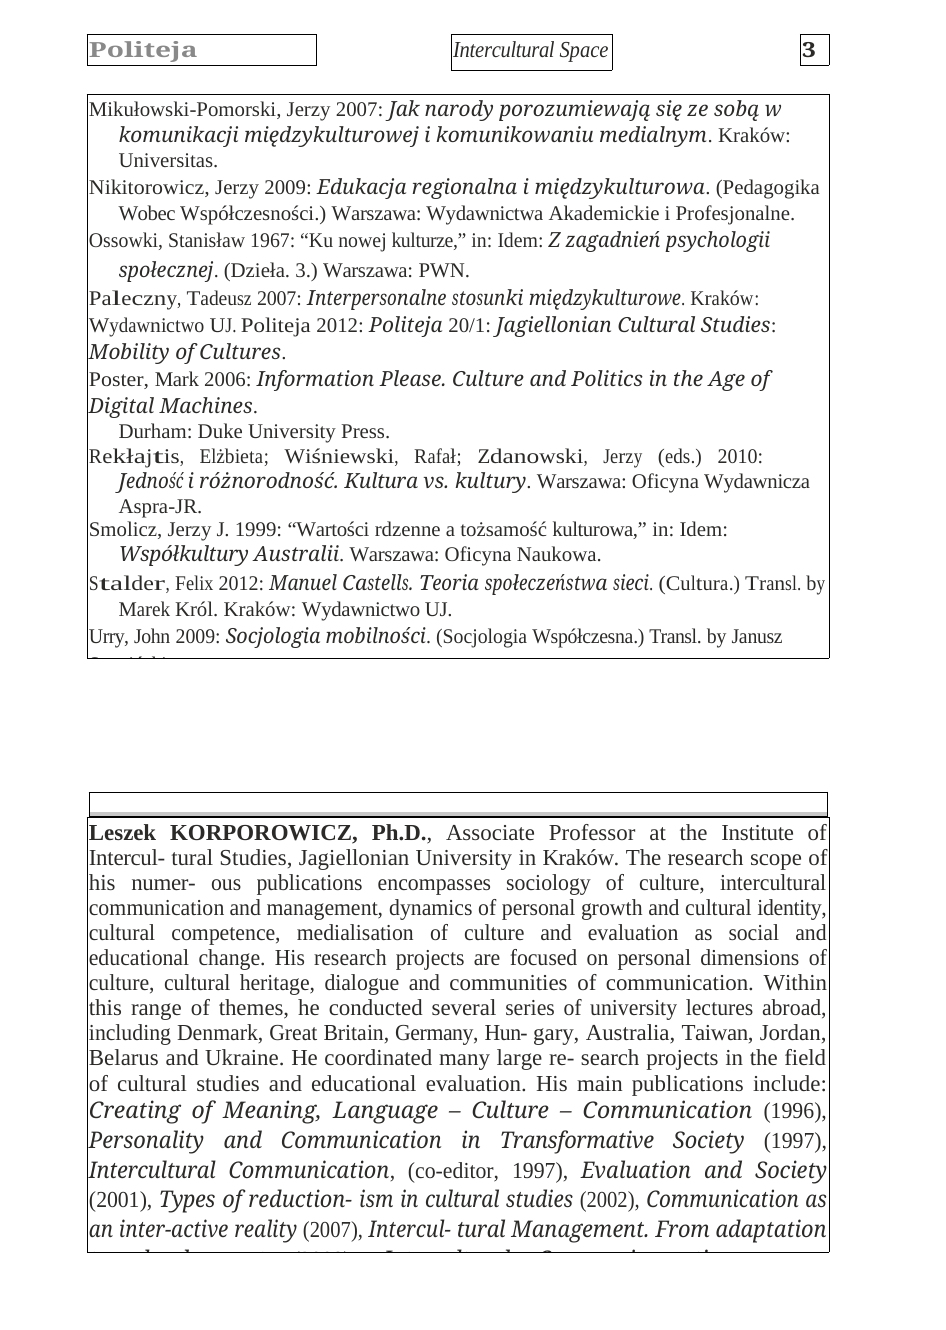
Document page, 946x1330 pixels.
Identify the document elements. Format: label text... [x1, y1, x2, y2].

text Urry, John 2009: Socjologia mobilności. (Socjologia Współczesna.) Transl. by Janusz Stawiński. [89, 621, 829, 658]
text Intercultural Space [453, 37, 612, 63]
text Durham: Duke University Press. [118, 419, 829, 443]
text Rekłajtis, Elżbieta; Wiśniewski, Rafał; Zdanowski, Jerzy (eds.) 2010: Jedność i różnorodność. Kultura vs. kultury. Warszawa: Oficyna Wydawnicza Aspra-JR. [89, 445, 829, 518]
text Mikułowski-Pomorski, Jerzy 2007: Jak narody porozumiewają się ze sobą w komunikacji międzykulturowej i komunikowaniu medialnym. Kraków: Universitas. [89, 95, 829, 172]
text 33 [802, 35, 829, 65]
text Poster, Mark 2006: Information Please. Culture and Politics in the Age of Digital Machines. [89, 365, 829, 419]
text Leszek KORPOROWICZ, Ph.D., Associate Professor at the Institute of Intercul- tural Studies, Jagiellonian University in Kraków. The research scope of his numer- ous publications encompasses sociology of culture, intercultural communication and management, dynamics of personal growth and cultural identity, cultural competence, medialisation of culture and evaluation as social and educational change. His research projects are focused on personal dimensions of culture, cultural heritage, dialogue and communities of communication. Within this range of themes, he conducted several series of university lectures abroad, including Denmark, Great Britain, Germany, Hun- gary, Australia, Taiwan, Jordan, Belarus and Ukraine. He coordinated many large re- search projects in the field of cultural studies and educational evaluation. His main publications include: Creating of Meaning, Language – Culture – Communication (1996), Personality and Communication in Transformative Society (1997), Intercultural Communication, (co-editor, 1997), Evaluation and Society (2001), Types of reduction- ism in cultural studies (2002), Communication as an inter-active reality (2007), Intercul- tural Management. From adaptation to development (2008), Intercultural Communica- tion as a Transgression (2010), Cultural Sociology (2011). [89, 820, 827, 1252]
text Stalder, Felix 2012: Manuel Castells. Teoria społeczeństwa sieci. (Cultura.) Transl. by Marek Król. Kraków: Wydawnictwo UJ. [89, 568, 829, 621]
text Politeja 5(44)/2016 [89, 35, 316, 65]
text Smolicz, Jerzy J. 1999: “Wartości rdzenne a tożsamość kulturowa,” in: Idem: Współkultury Australii. Warszawa: Oficyna Naukowa. [89, 518, 828, 568]
text Nikitorowicz, Jerzy 2009: Edukacja regionalna i międzykulturowa. (Pedagogika Wobec Współczesności.) Warszawa: Wydawnictwa Akademickie i Profesjonalne. [89, 172, 829, 225]
text Paleczny, Tadeusz 2007: Interpersonalne stosunki międzykulturowe. Kraków: Wydawnictwo UJ. Politeja 2012: Politeja 20/1: Jagiellonian Cultural Studies: Mobility of Cultures. [89, 284, 829, 365]
text Ossowki, Stanisław 1967: “Ku nowej kulturze,” in: Idem: Z zagadnień psychologii społecznej. (Dzieła. 3.) Warszawa: PWN. [89, 226, 827, 283]
